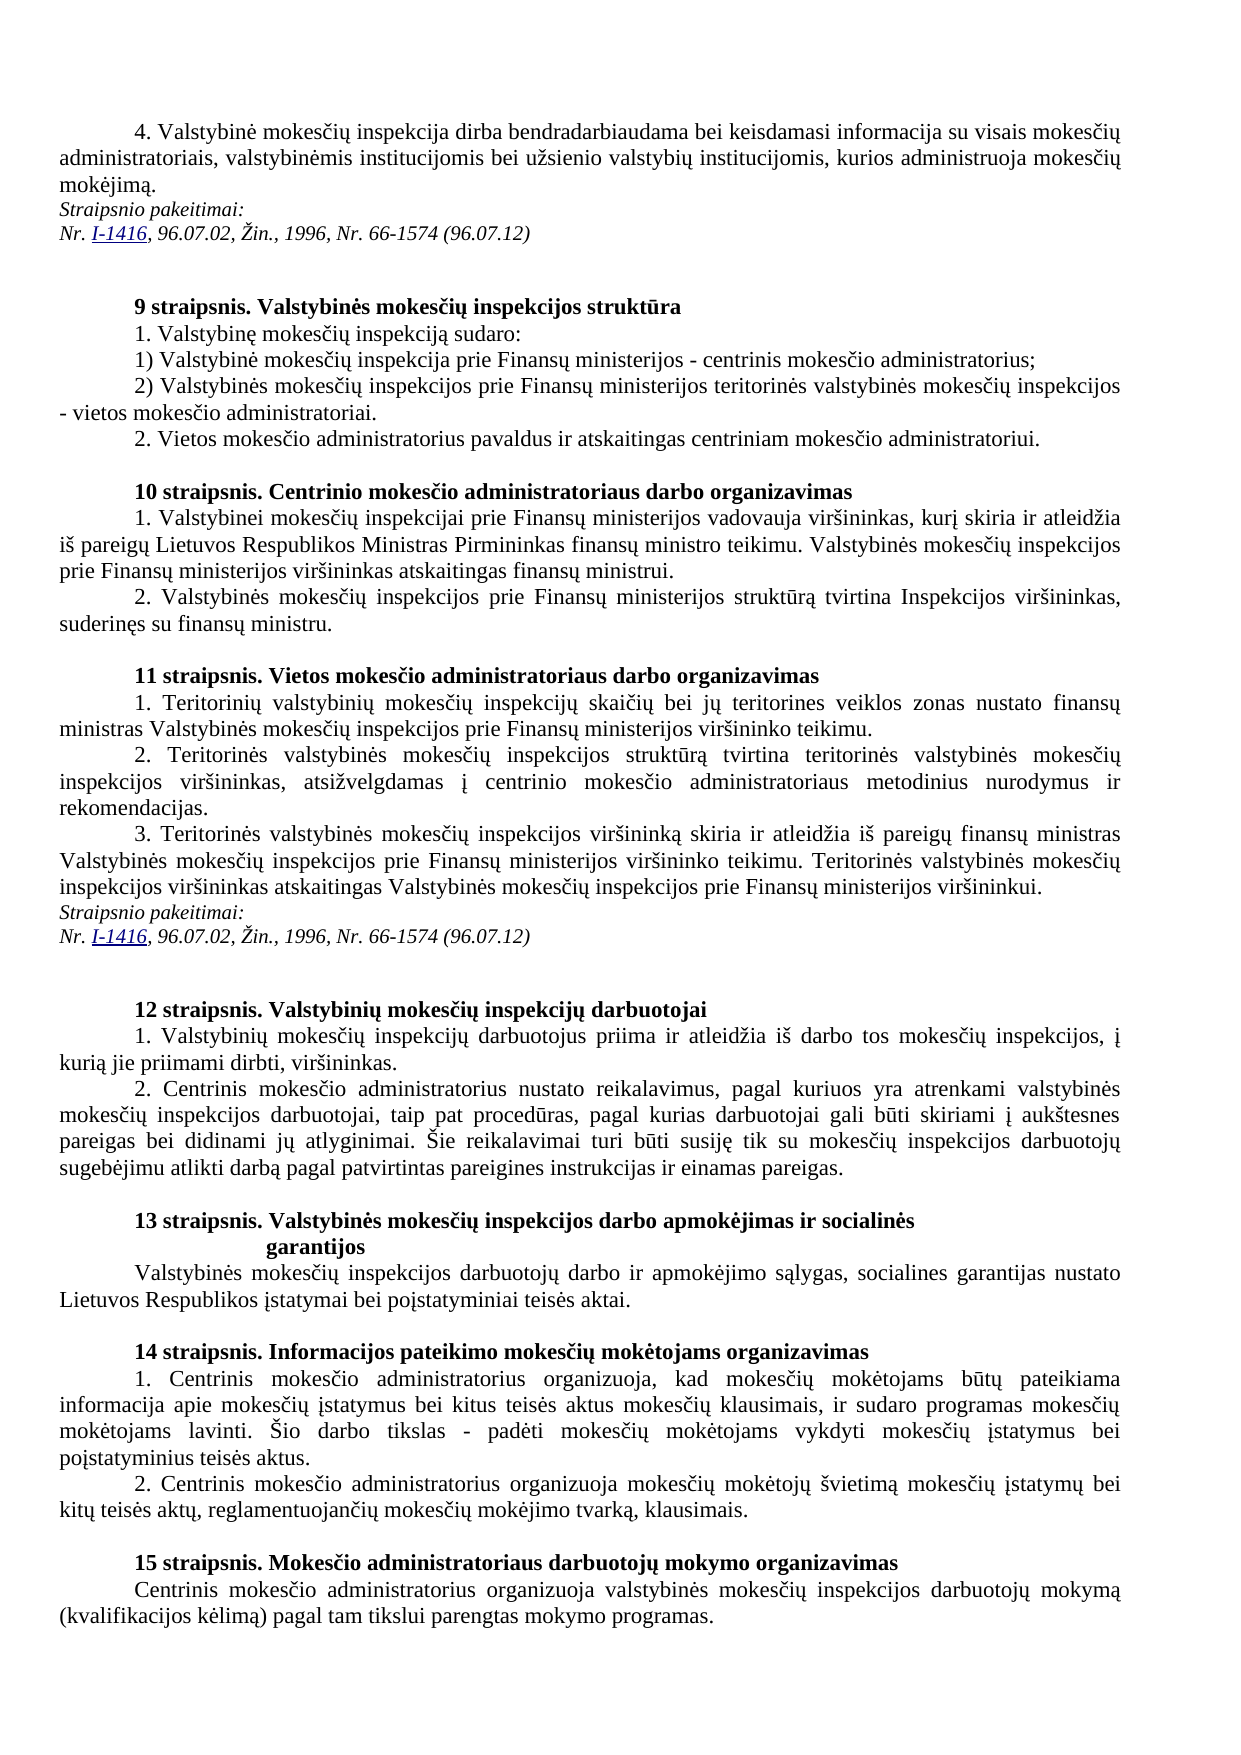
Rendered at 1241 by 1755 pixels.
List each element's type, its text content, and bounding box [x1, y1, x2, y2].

text 9 straipsnis. Valstybinės mokesčių inspekcijos struktūra [59, 293, 1122, 320]
text 11 straipsnis. Vietos mokesčio administratoriaus darbo organizavimas [59, 662, 1122, 689]
text Nr. I-1416, 96.07.02, Žin., 1996, Nr. 66-1574 (96.07.12) [59, 924, 1122, 948]
text Valstybinės mokesčių inspekcijos darbuotojų darbo ir apmokėjimo sąlygas, socialines garantijas nustato Lietuvos Respublikos įstatymai bei poįstatyminiai teisės aktai. [59, 1259, 1122, 1312]
text 1. Teritorinių valstybinių mokesčių inspekcijų skaičių bei jų teritorines veiklos zonas nustato finansų ministras Valstybinės mokesčių inspekcijos prie Finansų ministerijos viršininko teikimu. [59, 689, 1122, 741]
text 2) Valstybinės mokesčių inspekcijos prie Finansų ministerijos teritorinės valstybinės mokesčių inspekcijos - vietos mokesčio administratoriai. [59, 372, 1122, 425]
text 2. Teritorinės valstybinės mokesčių inspekcijos struktūrą tvirtina teritorinės valstybinės mokesčių inspekcijos viršininkas, atsižvelgdamas į centrinio mokesčio administratoriaus metodinius nurodymus ir rekomendacijas. [59, 741, 1122, 821]
text 1. Valstybinę mokesčių inspekciją sudaro: [59, 320, 1122, 346]
text garantijos [59, 1233, 1122, 1259]
text 14 straipsnis. Informacijos pateikimo mokesčių mokėtojams organizavimas [59, 1338, 1122, 1365]
text 3. Teritorinės valstybinės mokesčių inspekcijos viršininką skiria ir atleidžia iš pareigų finansų ministras Valstybinės mokesčių inspekcijos prie Finansų ministerijos viršininko teikimu. Teritorinės valstybinės mokesčių inspekcijos viršininkas atskaitingas Valstybinės mokesčių inspekcijos prie Finansų ministerijos viršininkui. [59, 821, 1122, 899]
text 1. Valstybinių mokesčių inspekcijų darbuotojus priima ir atleidžia iš darbo tos mokesčių inspekcijos, į kurią jie priimami dirbti, viršininkas. [59, 1022, 1122, 1075]
text 13 straipsnis. Valstybinės mokesčių inspekcijos darbo apmokėjimas ir socialinės [59, 1207, 1122, 1233]
text 1) Valstybinė mokesčių inspekcija prie Finansų ministerijos - centrinis mokesčio administratorius; [59, 346, 1122, 372]
text 1. Centrinis mokesčio administratorius organizuoja, kad mokesčių mokėtojams būtų pateikiama informacija apie mokesčių įstatymus bei kitus teisės aktus mokesčių klausimais, ir sudaro programas mokesčių mokėtojams lavinti. Šio darbo tikslas - padėti mokesčių mokėtojams vykdyti mokesčių įstatymus bei poįstatyminius teisės aktus. [59, 1365, 1122, 1470]
text 10 straipsnis. Centrinio mokesčio administratoriaus darbo organizavimas [59, 478, 1122, 504]
text Nr. I-1416, 96.07.02, Žin., 1996, Nr. 66-1574 (96.07.12) [59, 221, 1122, 245]
text 4. Valstybinė mokesčių inspekcija dirba bendradarbiaudama bei keisdamasi informacija su visais mokesčių administratoriais, valstybinėmis institucijomis bei užsienio valstybių institucijomis, kurios administruoja mokesčių mokėjimą. [59, 118, 1122, 197]
text Centrinis mokesčio administratorius organizuoja valstybinės mokesčių inspekcijos darbuotojų mokymą (kvalifikacijos kėlimą) pagal tam tikslui parengtas mokymo programas. [59, 1576, 1122, 1628]
text 1. Valstybinei mokesčių inspekcijai prie Finansų ministerijos vadovauja viršininkas, kurį skiria ir atleidžia iš pareigų Lietuvos Respublikos Ministras Pirmininkas finansų ministro teikimu. Valstybinės mokesčių inspekcijos prie Finansų ministerijos viršininkas atskaitingas finansų ministrui. [59, 504, 1122, 583]
text 12 straipsnis. Valstybinių mokesčių inspekcijų darbuotojai [59, 996, 1122, 1022]
text 2. Valstybinės mokesčių inspekcijos prie Finansų ministerijos struktūrą tvirtina Inspekcijos viršininkas, suderinęs su finansų ministru. [59, 583, 1122, 636]
text 2. Centrinis mokesčio administratorius organizuoja mokesčių mokėtojų švietimą mokesčių įstatymų bei kitų teisės aktų, reglamentuojančių mokesčių mokėjimo tvarką, klausimais. [59, 1470, 1122, 1523]
text 2. Vietos mokesčio administratorius pavaldus ir atskaitingas centriniam mokesčio administratoriui. [59, 425, 1122, 452]
text Straipsnio pakeitimai: [59, 197, 1122, 221]
text 2. Centrinis mokesčio administratorius nustato reikalavimus, pagal kuriuos yra atrenkami valstybinės mokesčių inspekcijos darbuotojai, taip pat procedūras, pagal kurias darbuotojai gali būti skiriami į aukštesnes pareigas bei didinami jų atlyginimai. Šie reikalavimai turi būti susiję tik su mokesčių inspekcijos darbuotojų sugebėjimu atlikti darbą pagal patvirtintas pareigines instrukcijas ir einamas pareigas. [59, 1075, 1122, 1180]
text 15 straipsnis. Mokesčio administratoriaus darbuotojų mokymo organizavimas [59, 1549, 1122, 1576]
text Straipsnio pakeitimai: [59, 899, 1122, 924]
